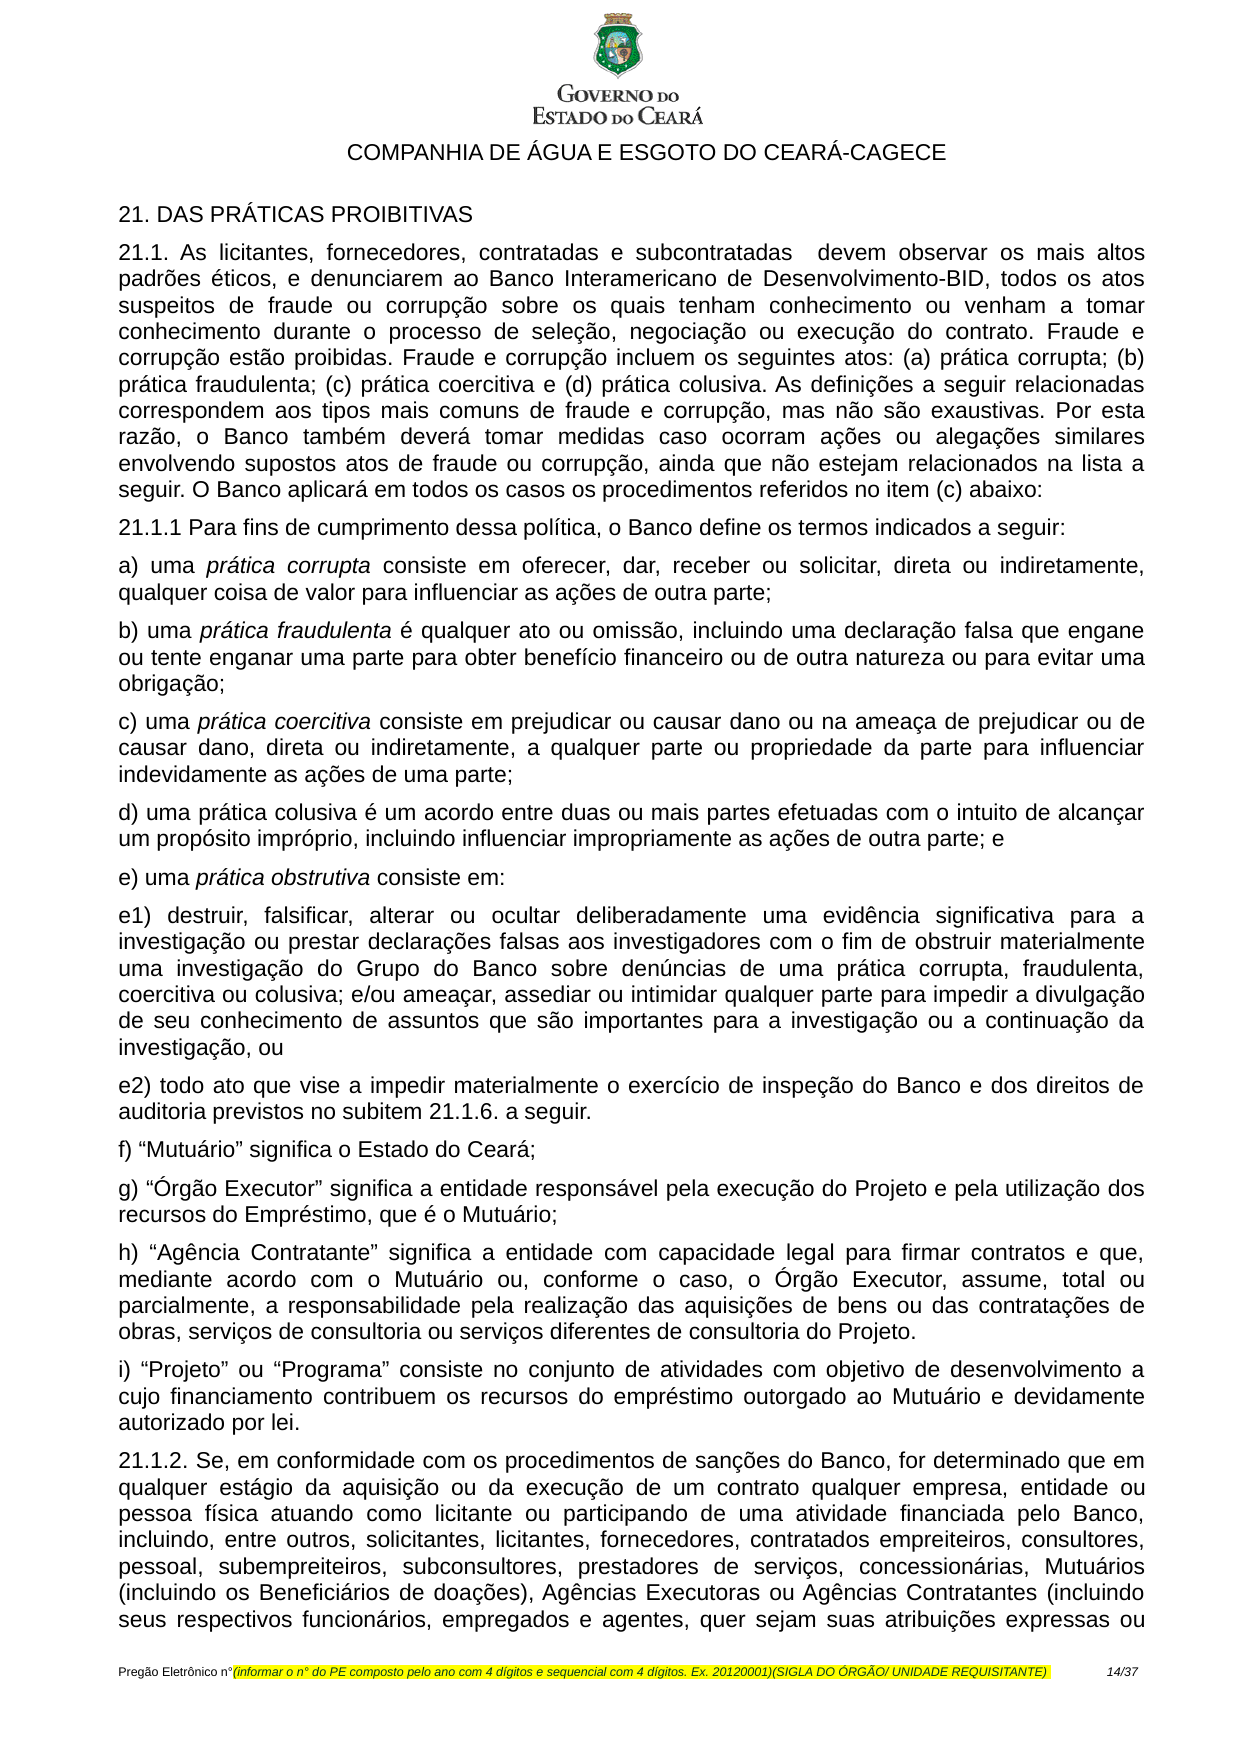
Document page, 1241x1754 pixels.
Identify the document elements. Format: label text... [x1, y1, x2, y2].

text e2) todo ato que vise a impedir materialmente o exercício de inspeção do Banco e dos direitos de auditoria previstos no subitem 21.1.6. a seguir. [118, 1072, 1146, 1124]
text e1) destruir, falsificar, alterar ou ocultar deliberadamente uma evidência significativa para a investigação ou prestar declarações falsas aos investigadores com o fim de obstruir materialmente uma investigação do Grupo do Banco sobre denúncias de uma prática corrupta, fraudulenta, coercitiva ou colusiva; e/ou ameaçar, assediar ou intimidar qualquer parte para impedir a divulgação de seu conhecimento de assuntos que são importantes para a investigação ou a continuação da investigação, ou [118, 902, 1146, 1060]
text b) uma prática fraudulenta é qualquer ato ou omissão, incluindo uma declaração falsa que engane ou tente enganar uma parte para obter benefício financeiro ou de outra natureza ou para evitar uma obrigação; [118, 617, 1146, 696]
text h) “Agência Contratante” significa a entidade com capacidade legal para firmar contratos e que, mediante acordo com o Mutuário ou, conforme o caso, o Órgão Executor, assume, total ou parcialmente, a responsabilidade pela realização das aquisições de bens ou das contratações de obras, serviços de consultoria ou serviços diferentes de consultoria do Projeto. [118, 1239, 1146, 1344]
text 21.1. As licitantes, fornecedores, contratadas e subcontratadas devem observar os mais altos padrões éticos, e denunciarem ao Banco Interamericano de Desenvolvimento-BID, todos os atos suspeitos de fraude ou corrupção sobre os quais tenham conhecimento ou venham a tomar conhecimento durante o processo de seleção, negociação ou execução do contrato. Fraude e corrupção estão proibidas. Fraude e corrupção incluem os seguintes atos: (a) prática corrupta; (b) prática fraudulenta; (c) prática coercitiva e (d) prática colusiva. As definições a seguir relacionadas correspondem aos tipos mais comuns de fraude e corrupção, mas não são exaustivas. Por esta razão, o Banco também deverá tomar medidas caso ocorram ações ou alegações similares envolvendo supostos atos de fraude ou corrupção, ainda que não estejam relacionados na lista a seguir. O Banco aplicará em todos os casos os procedimentos referidos no item (c) abaixo: [118, 239, 1146, 502]
text a) uma prática corrupta consiste em oferecer, dar, receber ou solicitar, direta ou indiretamente, qualquer coisa de valor para influenciar as ações de outra parte; [118, 552, 1146, 605]
text 21.1.1 Para fins de cumprimento dessa política, o Banco define os termos indicados a seguir: [118, 514, 1146, 541]
text e) uma prática obstrutiva consiste em: [118, 863, 1146, 890]
text 21.1.2. Se, em conformidade com os procedimentos de sanções do Banco, for determinado que em qualquer estágio da aquisição ou da execução de um contrato qualquer empresa, entidade ou pessoa física atuando como licitante ou participando de uma atividade financiada pelo Banco, incluindo, entre outros, solicitantes, licitantes, fornecedores, contratados empreiteiros, consultores, pessoal, subempreiteiros, subconsultores, prestadores de serviços, concessionárias, Mutuários (incluindo os Beneficiários de doações), Agências Executoras ou Agências Contratantes (incluindo seus respectivos funcionários, empregados e agentes, quer sejam suas atribuições expressas ou [118, 1447, 1146, 1632]
text d) uma prática colusiva é um acordo entre duas ou mais partes efetuadas com o intuito de alcançar um propósito impróprio, incluindo influenciar impropriamente as ações de outra parte; e [118, 799, 1146, 852]
text f) “Mutuário” significa o Estado do Ceará; [118, 1136, 1146, 1163]
text g) “Órgão Executor” significa a entidade responsável pela execução do Projeto e pela utilização dos recursos do Empréstimo, que é o Mutuário; [118, 1174, 1146, 1227]
text 21. DAS PRÁTICAS PROIBITIVAS [118, 201, 1146, 227]
text i) “Projeto” ou “Programa” consiste no conjunto de atividades com objetivo de desenvolvimento a cujo financiamento contribuem os recursos do empréstimo outorgado ao Mutuário e devidamente autorizado por lei. [118, 1356, 1146, 1436]
text c) uma prática coercitiva consiste em prejudicar ou causar dano ou na ameaça de prejudicar ou de causar dano, direta ou indiretamente, a qualquer parte ou propriedade da parte para influenciar indevidamente as ações de uma parte; [118, 708, 1146, 787]
